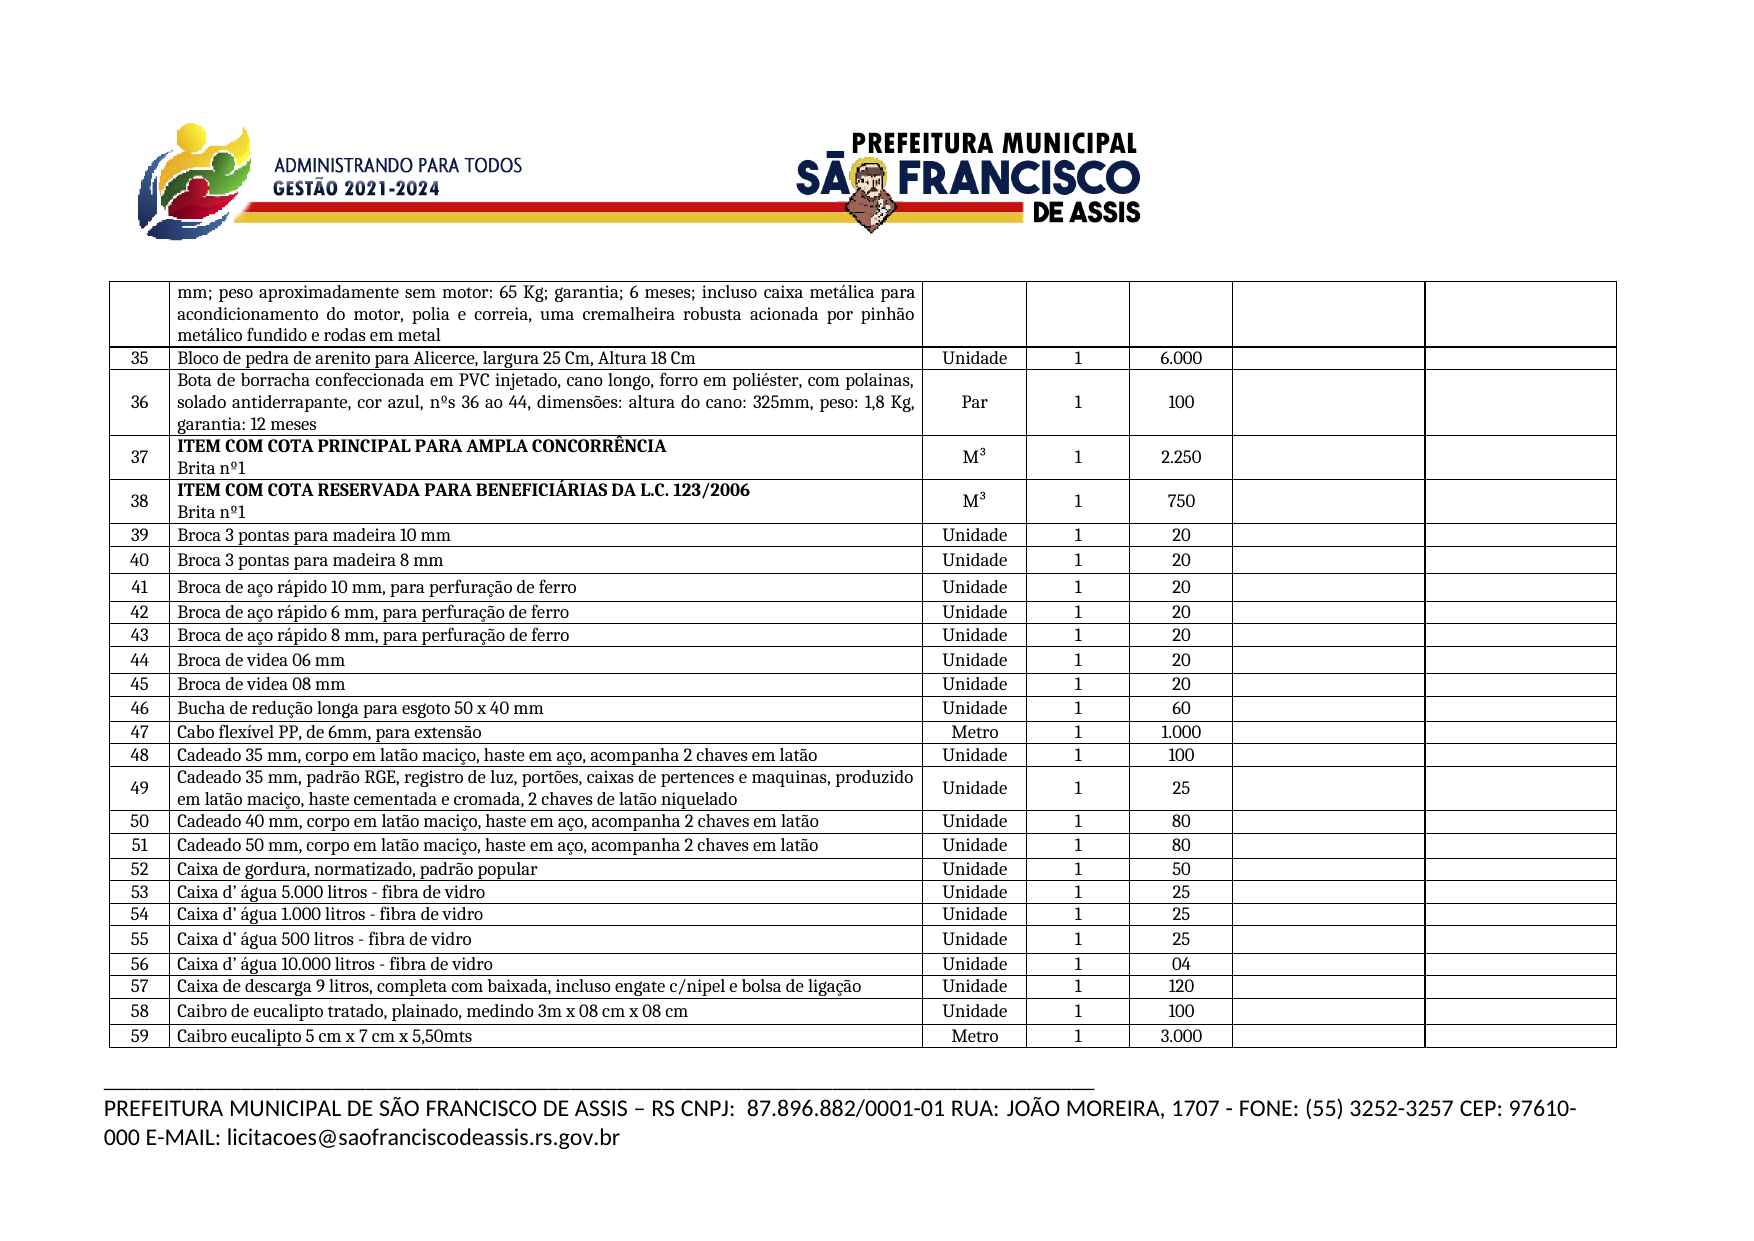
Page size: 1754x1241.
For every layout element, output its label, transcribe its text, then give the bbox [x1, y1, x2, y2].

table_cell 57 [110, 976, 169, 998]
table_cell 25 [1130, 767, 1232, 810]
table_cell Broca de aço rápido 6 mm, para perfuração de ferro [170, 602, 922, 623]
table_cell mm; peso aproximadamente sem motor: 65 Kg; garantia; 6 meses; incluso caixa metálica para acondicionamento do motor, polia e correia, uma cremalheira robusta acionada por pinhão metálico fundido e rodas em metal [170, 282, 922, 346]
table_cell [110, 282, 169, 346]
table_cell 1 [1027, 647, 1129, 673]
table_cell [1426, 976, 1616, 998]
table_cell [1027, 282, 1129, 346]
table_cell 1 [1027, 744, 1129, 766]
table_cell [1426, 767, 1616, 810]
table_cell 1 [1027, 811, 1129, 833]
table_cell Unidade [923, 348, 1026, 369]
table_cell 1 [1027, 524, 1129, 546]
table_cell Cadeado 50 mm, corpo em latão maciço, haste em aço, acompanha 2 chaves em latão [170, 834, 922, 858]
table_cell 1 [1027, 722, 1129, 743]
table_cell 20 [1130, 574, 1232, 601]
table_cell 37 [110, 436, 169, 479]
table_cell [1233, 370, 1424, 435]
table_cell [1426, 999, 1616, 1024]
table_cell Unidade [923, 926, 1026, 952]
table_cell [1426, 697, 1616, 721]
table_cell 1 [1027, 767, 1129, 810]
table_cell 80 [1130, 834, 1232, 858]
table_cell Bucha de redução longa para esgoto 50 x 40 mm [170, 697, 922, 721]
table_cell 2.250 [1130, 436, 1232, 479]
table_cell 1 [1027, 480, 1129, 523]
table_cell [1130, 282, 1232, 346]
table_cell 1 [1027, 436, 1129, 479]
table_cell Caixa d’ água 1.000 litros - fibra de vidro [170, 904, 922, 925]
table_cell Unidade [923, 999, 1026, 1024]
table_cell [1426, 436, 1616, 479]
table_cell 120 [1130, 976, 1232, 998]
table_cell [1426, 722, 1616, 743]
table_cell 58 [110, 999, 169, 1024]
table_cell [1233, 674, 1424, 696]
table_cell 45 [110, 674, 169, 696]
table_cell 1 [1027, 547, 1129, 573]
table_cell 41 [110, 574, 169, 601]
table_cell Unidade [923, 574, 1026, 601]
table_cell [1426, 480, 1616, 523]
table_cell [1233, 904, 1424, 925]
table_cell 20 [1130, 624, 1232, 646]
table_cell 55 [110, 926, 169, 952]
table_cell Broca 3 pontas para madeira 8 mm [170, 547, 922, 573]
table_cell [1426, 624, 1616, 646]
table_cell 56 [110, 954, 169, 975]
table_cell [1233, 574, 1424, 601]
table_cell [1233, 348, 1424, 369]
table_cell Cadeado 35 mm, padrão RGE, registro de luz, portões, caixas de pertences e maquinas, produzido em latão maciço, haste cementada e cromada, 2 chaves de latão niquelado [170, 767, 922, 810]
table_cell 54 [110, 904, 169, 925]
table_cell [1233, 282, 1424, 346]
table_cell 50 [1130, 859, 1232, 880]
table_cell Cabo flexível PP, de 6mm, para extensão [170, 722, 922, 743]
table_cell 1 [1027, 348, 1129, 369]
table_cell Unidade [923, 674, 1026, 696]
table_cell 1.000 [1130, 722, 1232, 743]
table_cell 1 [1027, 697, 1129, 721]
table_cell 42 [110, 602, 169, 623]
table_cell Metro [923, 722, 1026, 743]
table_cell [1233, 999, 1424, 1024]
table_cell [1233, 834, 1424, 858]
table_cell Unidade [923, 834, 1026, 858]
table_cell 25 [1130, 881, 1232, 903]
table_cell ITEM COM COTA RESERVADA PARA BENEFICIÁRIAS DA L.C. 123/2006 Brita nº1 [170, 480, 922, 523]
table_cell [1426, 574, 1616, 601]
table_cell [1426, 282, 1616, 346]
table_cell Unidade [923, 881, 1026, 903]
table_cell Unidade [923, 602, 1026, 623]
table_cell 1 [1027, 1025, 1129, 1047]
table_cell 52 [110, 859, 169, 880]
table_cell [1426, 674, 1616, 696]
table_cell [1426, 859, 1616, 880]
table_cell Unidade [923, 767, 1026, 810]
table_cell 1 [1027, 976, 1129, 998]
table_cell 20 [1130, 674, 1232, 696]
table_cell 25 [1130, 904, 1232, 925]
table_cell 40 [110, 547, 169, 573]
table_cell [1426, 926, 1616, 952]
table_cell M³ [923, 436, 1026, 479]
table_cell 6.000 [1130, 348, 1232, 369]
table_cell 1 [1027, 904, 1129, 925]
table_cell 49 [110, 767, 169, 810]
table_cell [923, 282, 1026, 346]
table_cell [1426, 904, 1616, 925]
table_cell 60 [1130, 697, 1232, 721]
table_cell 47 [110, 722, 169, 743]
table_cell [1233, 859, 1424, 880]
table_cell Unidade [923, 811, 1026, 833]
table_cell 04 [1130, 954, 1232, 975]
table_cell Par [923, 370, 1026, 435]
table_cell 51 [110, 834, 169, 858]
table_cell [1233, 647, 1424, 673]
table_cell Broca de videa 06 mm [170, 647, 922, 673]
table_cell [1233, 480, 1424, 523]
table_cell [1233, 881, 1424, 903]
table_cell 59 [110, 1025, 169, 1047]
table_cell 20 [1130, 547, 1232, 573]
table_cell 39 [110, 524, 169, 546]
table_cell Unidade [923, 976, 1026, 998]
table_cell [1426, 370, 1616, 435]
table_cell [1426, 954, 1616, 975]
table_cell 100 [1130, 999, 1232, 1024]
table_cell Bota de borracha confeccionada em PVC injetado, cano longo, forro em poliéster, com polainas, solado antiderrapante, cor azul, nºs 36 ao 44, dimensões: altura do cano: 325mm, peso: 1,8 Kg, garantia: 12 meses [170, 370, 922, 435]
table_cell 43 [110, 624, 169, 646]
table_cell Unidade [923, 859, 1026, 880]
table_cell 750 [1130, 480, 1232, 523]
table_cell 25 [1130, 926, 1232, 952]
table_cell Caixa de gordura, normatizado, padrão popular [170, 859, 922, 880]
table_cell [1233, 547, 1424, 573]
table_cell Unidade [923, 647, 1026, 673]
table_cell [1233, 436, 1424, 479]
table_cell Caixa de descarga 9 litros, completa com baixada, incluso engate c/nipel e bolsa de ligação [170, 976, 922, 998]
table_cell [1233, 926, 1424, 952]
table_cell 50 [110, 811, 169, 833]
table_cell Broca de aço rápido 10 mm, para perfuração de ferro [170, 574, 922, 601]
table_cell 3.000 [1130, 1025, 1232, 1047]
table_cell Broca de videa 08 mm [170, 674, 922, 696]
table_cell Unidade [923, 954, 1026, 975]
table_cell 1 [1027, 602, 1129, 623]
table_cell [1233, 976, 1424, 998]
table_cell 53 [110, 881, 169, 903]
table_cell Caixa d’ água 10.000 litros - fibra de vidro [170, 954, 922, 975]
table_cell [1233, 602, 1424, 623]
table_cell 100 [1130, 370, 1232, 435]
table_cell Unidade [923, 547, 1026, 573]
table_cell [1233, 1025, 1424, 1047]
table_cell 1 [1027, 954, 1129, 975]
table_cell Unidade [923, 904, 1026, 925]
table_cell 1 [1027, 574, 1129, 601]
table_cell Cadeado 35 mm, corpo em latão maciço, haste em aço, acompanha 2 chaves em latão [170, 744, 922, 766]
table_cell Caixa d’ água 500 litros - fibra de vidro [170, 926, 922, 952]
table_cell 1 [1027, 881, 1129, 903]
table_cell 48 [110, 744, 169, 766]
table_cell [1426, 547, 1616, 573]
table_cell [1426, 524, 1616, 546]
table_cell [1233, 811, 1424, 833]
table_cell 36 [110, 370, 169, 435]
table_cell [1426, 744, 1616, 766]
table_cell [1233, 697, 1424, 721]
table_cell Caibro eucalipto 5 cm x 7 cm x 5,50mts [170, 1025, 922, 1047]
table_cell [1426, 811, 1616, 833]
table_cell Bloco de pedra de arenito para Alicerce, largura 25 Cm, Altura 18 Cm [170, 348, 922, 369]
table_cell ITEM COM COTA PRINCIPAL PARA AMPLA CONCORRÊNCIA Brita nº1 [170, 436, 922, 479]
table_cell 38 [110, 480, 169, 523]
table_cell 80 [1130, 811, 1232, 833]
table_cell Caibro de eucalipto tratado, plainado, medindo 3m x 08 cm x 08 cm [170, 999, 922, 1024]
table_cell [1233, 954, 1424, 975]
table_cell Unidade [923, 624, 1026, 646]
table_cell [1426, 348, 1616, 369]
table_cell 100 [1130, 744, 1232, 766]
table_cell Caixa d’ água 5.000 litros - fibra de vidro [170, 881, 922, 903]
table_cell [1233, 524, 1424, 546]
table_cell 1 [1027, 926, 1129, 952]
table_cell [1233, 722, 1424, 743]
table_cell Unidade [923, 697, 1026, 721]
table_cell 1 [1027, 834, 1129, 858]
table_cell [1426, 1025, 1616, 1047]
table_cell Unidade [923, 744, 1026, 766]
table_cell 46 [110, 697, 169, 721]
table_cell 20 [1130, 647, 1232, 673]
table_cell 1 [1027, 370, 1129, 435]
table_cell 1 [1027, 674, 1129, 696]
table_cell [1426, 602, 1616, 623]
table_cell 20 [1130, 602, 1232, 623]
table_cell Broca de aço rápido 8 mm, para perfuração de ferro [170, 624, 922, 646]
table_cell 1 [1027, 859, 1129, 880]
table_cell 44 [110, 647, 169, 673]
table_cell [1233, 744, 1424, 766]
table_cell 1 [1027, 999, 1129, 1024]
table_cell 35 [110, 348, 169, 369]
table_cell M³ [923, 480, 1026, 523]
table_cell 20 [1130, 524, 1232, 546]
table_cell Unidade [923, 524, 1026, 546]
table_cell [1426, 834, 1616, 858]
table_cell Broca 3 pontas para madeira 10 mm [170, 524, 922, 546]
table_cell [1233, 624, 1424, 646]
table_cell Metro [923, 1025, 1026, 1047]
table_cell [1426, 647, 1616, 673]
table_cell [1233, 767, 1424, 810]
table_cell [1426, 881, 1616, 903]
table_cell 1 [1027, 624, 1129, 646]
table_cell Cadeado 40 mm, corpo em latão maciço, haste em aço, acompanha 2 chaves em latão [170, 811, 922, 833]
